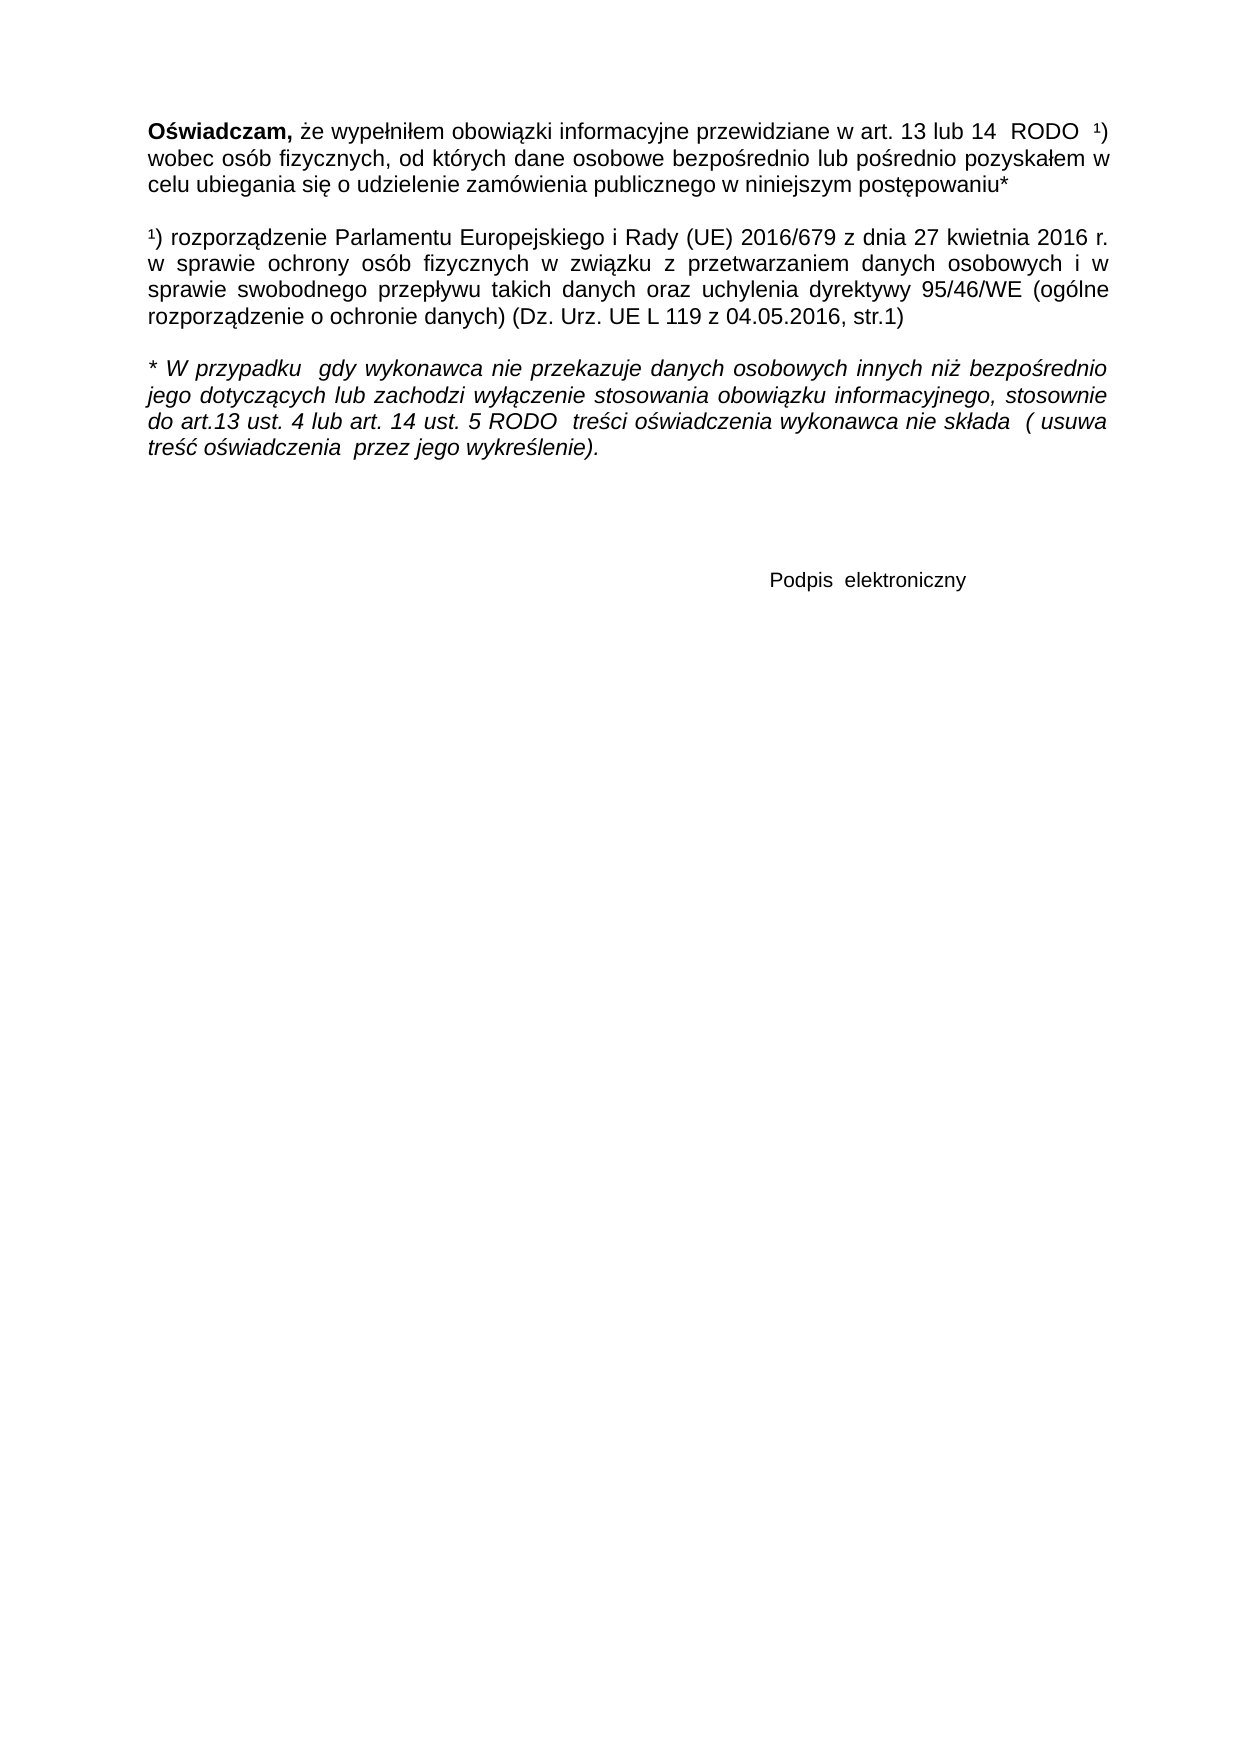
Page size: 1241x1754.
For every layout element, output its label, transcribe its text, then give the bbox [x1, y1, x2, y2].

text * W przypadku gdy wykonawca nie przekazuje danych osobowych innych niż bezpośrednio jego dotyczących lub zachodzi wyłączenie stosowania obowiązku informacyjnego, stosownie do art.13 ust. 4 lub art. 14 ust. 5 RODO treści oświadczenia wykonawca nie składa ( usuwa treść oświadczenia przez jego wykreślenie). [148, 355, 1110, 461]
text ¹) rozporządzenie Parlamentu Europejskiego i Rady (UE) 2016/679 z dnia 27 kwietnia 2016 r. w sprawie ochrony osób fizycznych w związku z przetwarzaniem danych osobowych i w sprawie swobodnego przepływu takich danych oraz uchylenia dyrektywy 95/46/WE (ogólne rozporządzenie o ochronie danych) (Dz. Urz. UE L 119 z 04.05.2016, str.1) [148, 223, 1110, 329]
text Oświadczam, że wypełniłem obowiązki informacyjne przewidziane w art. 13 lub 14 RODO ¹) wobec osób fizycznych, od których dane osobowe bezpośrednio lub pośrednio pozyskałem w celu ubiegania się o udzielenie zamówienia publicznego w niniejszym postępowaniu* [148, 118, 1110, 197]
text Podpis elektroniczny [148, 566, 1110, 592]
